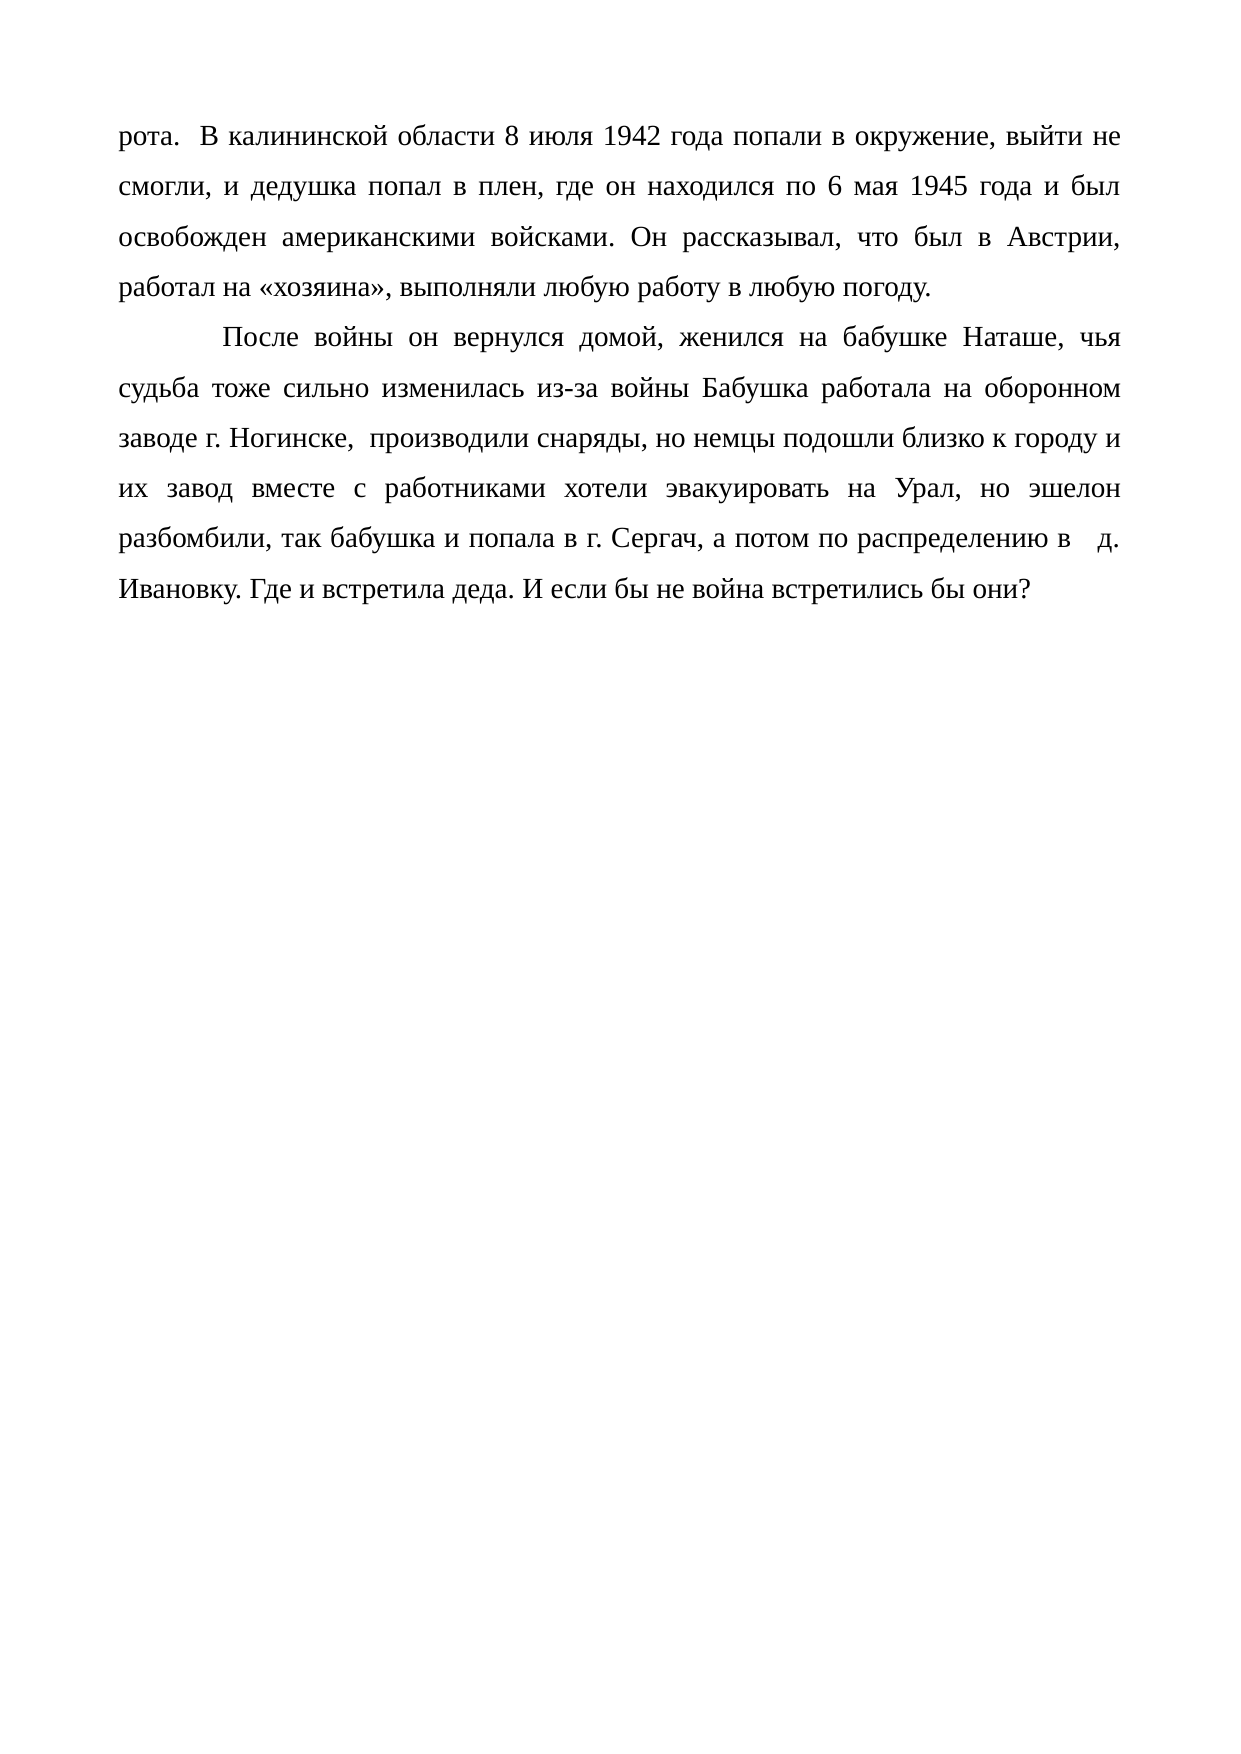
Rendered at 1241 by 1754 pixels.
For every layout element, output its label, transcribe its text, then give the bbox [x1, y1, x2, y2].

text После войны он вернулся домой, женился на бабушке Наташе, чья судьба тоже сильно изменилась из-за войны Бабушка работала на оборонном заводе г. Ногинске, производили снаряды, но немцы подошли близко к городу и их завод вместе с работниками хотели эвакуировать на Урал, но эшелон разбомбили, так бабушка и попала в г. Сергач, а потом по распределению в д. Ивановку. Где и встретила деда. И если бы не война встретились бы они? [118, 319, 1122, 604]
text рота. В калининской области 8 июля 1942 года попали в окружение, выйти не смогли, и дедушка попал в плен, где он находился по 6 мая 1945 года и был освобожден американскими войсками. Он рассказывал, что был в Австрии, работал на «хозяина», выполняли любую работу в любую погоду. [118, 118, 1122, 303]
